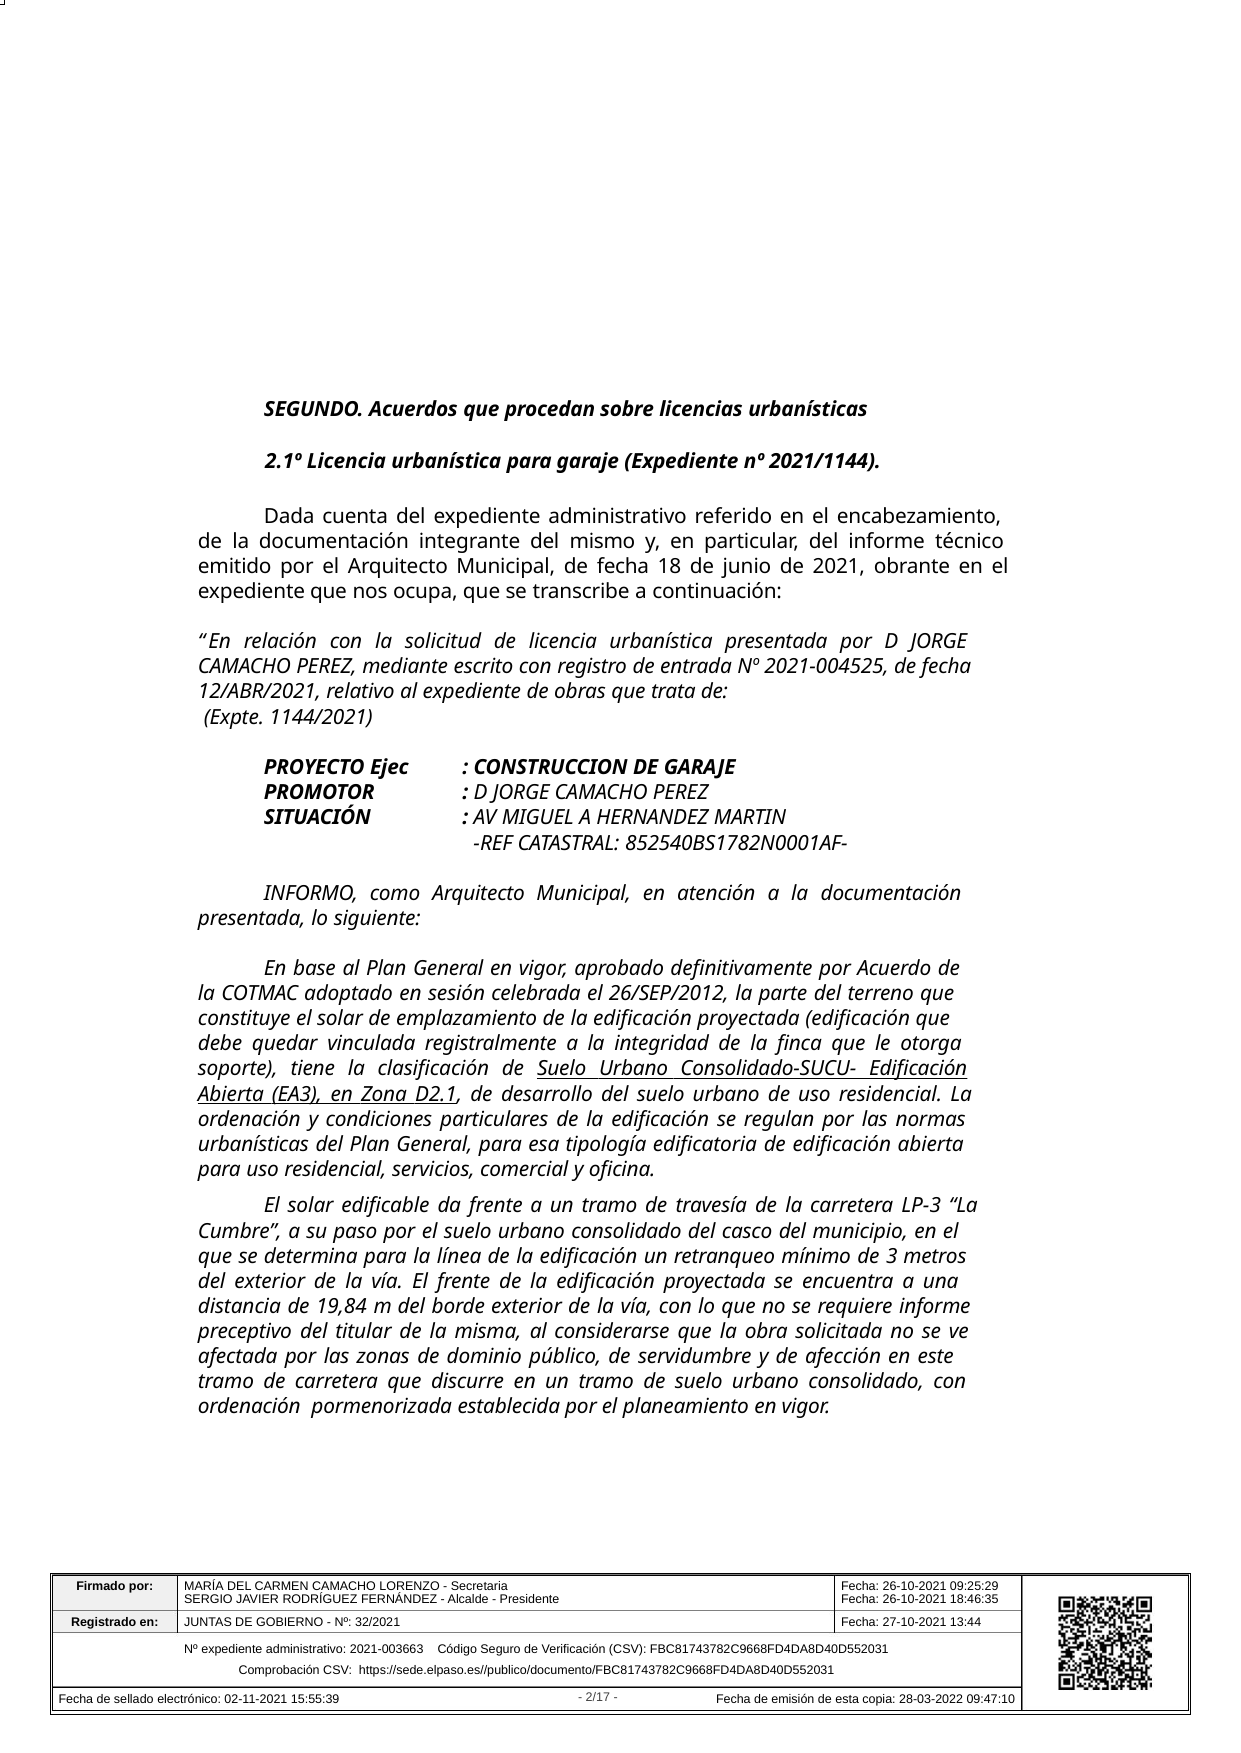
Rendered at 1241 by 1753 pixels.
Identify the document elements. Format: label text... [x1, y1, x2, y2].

text “ [198, 629, 208, 654]
text : AV MIGUEL A HERNANDEZ MARTIN [462, 804, 835, 829]
text Registrado en: [71, 1615, 177, 1629]
text Fecha: 27-10-2021 13:44 [841, 1615, 1002, 1629]
text ordenación pormenorizada establecida por el planeamiento en vigor. [198, 1394, 1068, 1418]
text Fecha de emisión de esta copia: 28-03-2022 09:47:10 [716, 1692, 1040, 1706]
text SITUACIÓN [264, 804, 443, 829]
text debe quedar vinculada registralmente a la integridad de la finca que le otorga [198, 1031, 1068, 1056]
text soporte), tiene la clasificación de Suelo Urbano Consolidado-SUCU- Edificación [198, 1056, 1068, 1081]
text : CONSTRUCCION DE GARAJE [462, 754, 835, 779]
text tramo de carretera que discurre en un tramo de suelo urbano consolidado, con [198, 1369, 1068, 1393]
text 2/ABR/2021, relativo al expediente de obras que trata de: [234, 679, 1068, 704]
text que se determina para la línea de la edificación un retranqueo mínimo de 3 metros [198, 1243, 1068, 1268]
text Dada cuenta del expediente administrativo referido en el encabezamiento, [264, 503, 1068, 528]
text Abierta (EA3), en Zona D2.1, de desarrollo del suelo urbano de uso residencial. La [198, 1081, 1068, 1106]
text SERGIO JAVIER RODRÍGUEZ FERNÁNDEZ - Alcalde - Presidente [184, 1593, 586, 1607]
text presentada, lo siguiente: [198, 906, 1068, 930]
text : D JORGE CAMACHO PEREZ [462, 779, 835, 804]
text En relación con la solicitud de licencia urbanística presentada por D JORGE [208, 629, 1068, 654]
text ordenación y condiciones particulares de la edificación se regulan por las normas [198, 1107, 1068, 1131]
text En base al Plan General en vigor, aprobado definitivamente por Acuerdo de [264, 956, 1068, 980]
text 2 [265, 449, 301, 474]
text SEGUNDO. Acuerdos que procedan sobre licencias urbanísticas [264, 397, 926, 422]
text afectada por las zonas de dominio público, de servidumbre y de afección en este [198, 1344, 1068, 1368]
text Fecha de sellado electrónico: 02-11-2021 15:55:39 [58, 1692, 365, 1706]
text PROYECTO Ejec [264, 754, 443, 779]
text El solar edificable da frente a un tramo de travesía de la carretera LP-3 “La [264, 1193, 1068, 1218]
text constituye el solar de emplazamiento de la edificación proyectada (edificación que [198, 1006, 1068, 1031]
text (Expte. 1144/2021) [203, 704, 410, 729]
text del exterior de la vía. El frente de la edificación proyectada se encuentra a una [198, 1268, 1068, 1293]
text - [473, 830, 480, 855]
picture [51, 1574, 1190, 1714]
text INFORMO, como Arquitecto Municipal, en atención a la documentación [264, 881, 1068, 905]
text Fecha: 26-10-2021 18:46:35 [841, 1593, 1022, 1607]
text expediente que nos ocupa, que se transcribe a continuación: [198, 579, 1068, 603]
text emitido por el Arquitecto Municipal, de fecha 18 de junio de 2021, obrante en el [198, 554, 1068, 578]
text para uso residencial, servicios, comercial y oficina. [198, 1157, 1068, 1181]
text preceptivo del titular de la misma, al considerarse que la obra solicitada no se ve [198, 1319, 1068, 1343]
text JUNTAS DE GOBIERNO - Nº: 32/2021 [184, 1615, 426, 1629]
text .1º Licencia urbanística para garaje (Expediente nº 2021/1144). [301, 449, 926, 474]
text PROMOTOR [264, 779, 443, 804]
text la COTMAC adoptado en sesión celebrada el 26/SEP/2012, la parte del terreno que [198, 981, 1068, 1005]
text Comprobación CSV: https://sede.elpaso.es//publico/documento/FBC81743782C9668FD4DA8D40D552031 [238, 1663, 914, 1677]
text Fecha: 26-10-2021 09:25:29 [841, 1579, 1022, 1593]
text distancia de 19,84 m del borde exterior de la vía, con lo que no se requiere informe [198, 1294, 1068, 1318]
text de la documentación integrante del mismo y, en particular, del informe técnico [198, 529, 1068, 553]
text REF CATASTRAL: 852540BS1782N0001AF- [480, 830, 895, 855]
text CAMACHO PEREZ, mediante escrito con registro de entrada Nº 2021-004525, de fecha [198, 654, 1068, 679]
text Cumbre”, a su paso por el suelo urbano consolidado del casco del municipio, en el [198, 1218, 1068, 1243]
text MARÍA DEL CARMEN CAMACHO LORENZO - Secretaria [184, 1579, 586, 1593]
text Nº expediente administrativo: 2021-003663 Código Seguro de Verificación (CSV): FBC81743782C9668FD4DA8D40D552031 [184, 1642, 914, 1656]
text urbanísticas del Plan General, para esa tipología edificatoria de edificación abierta [198, 1132, 1068, 1156]
text 1 [198, 679, 234, 704]
text - 2/17 - [578, 1691, 636, 1705]
text Firmado por: [76, 1579, 172, 1593]
